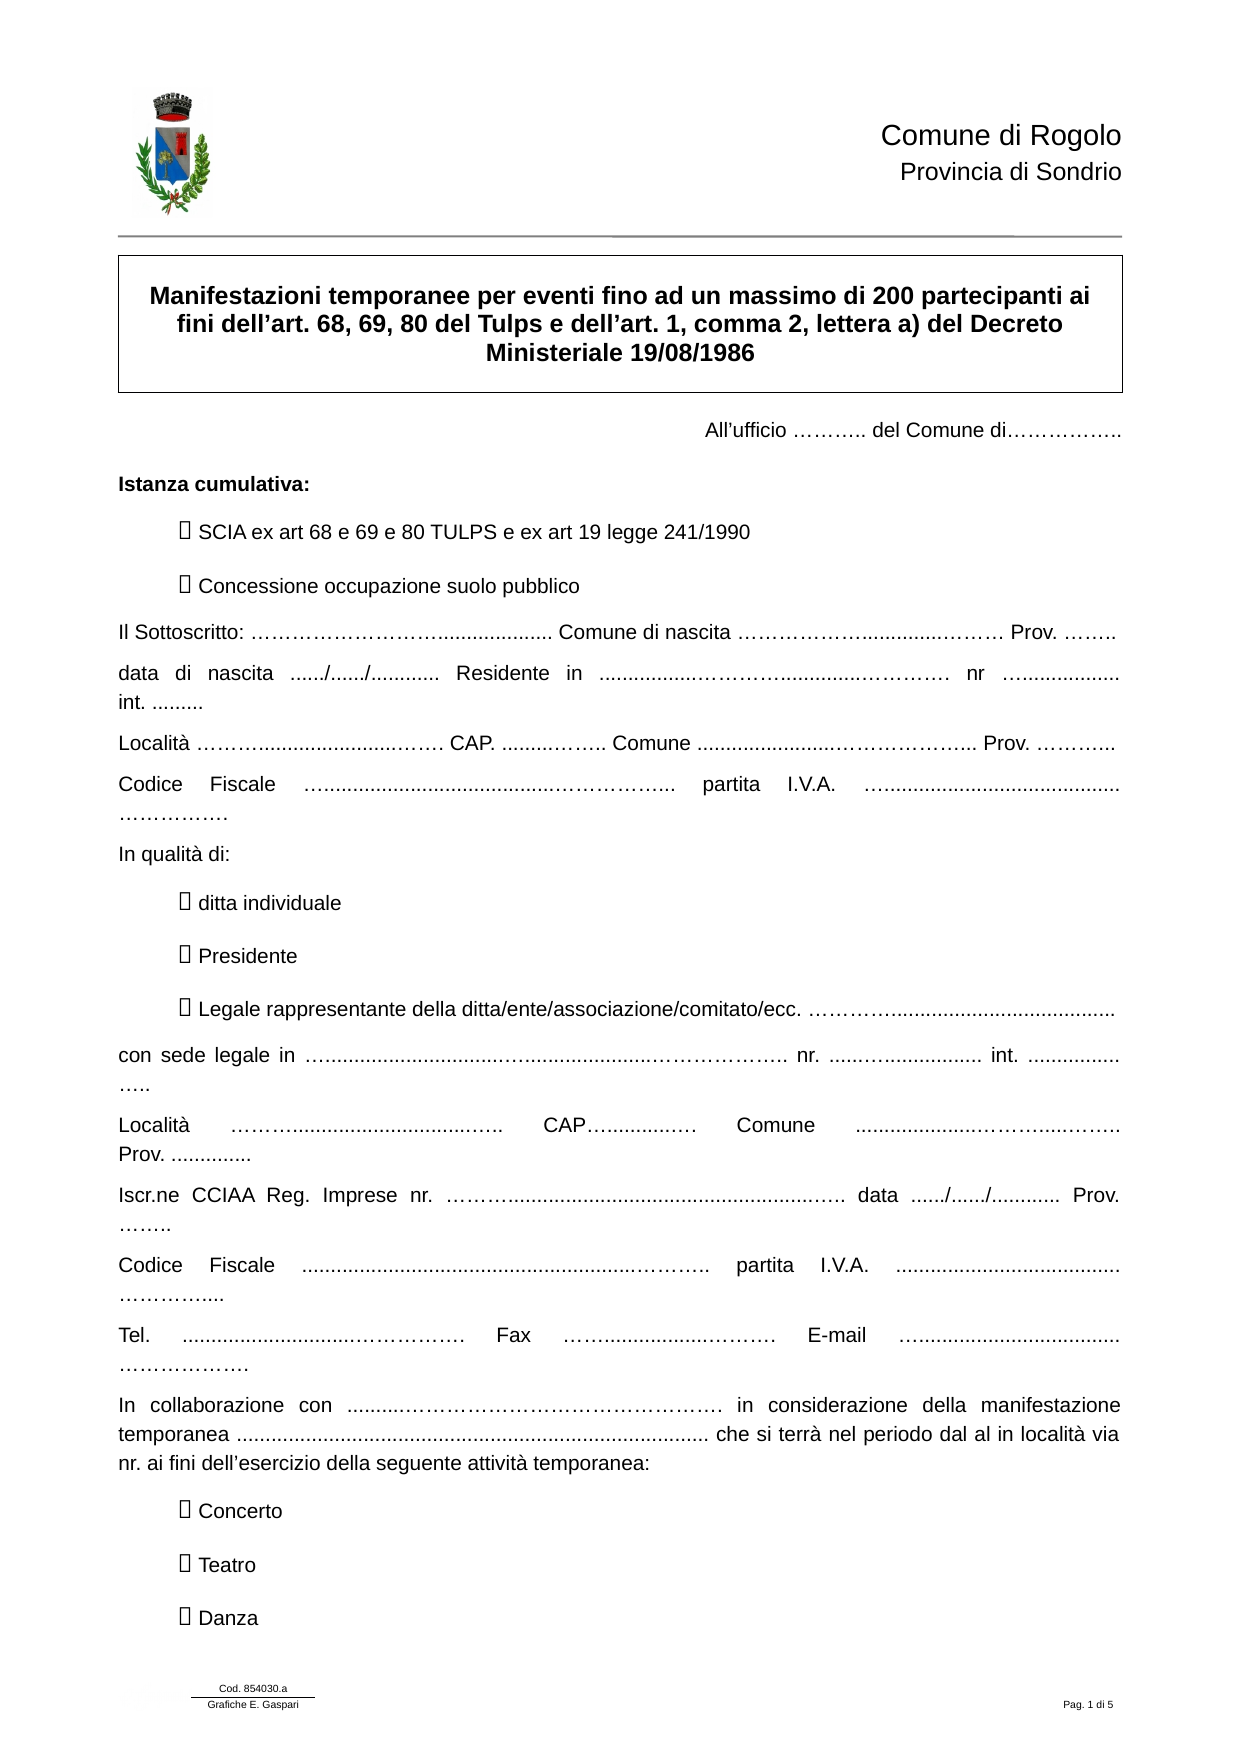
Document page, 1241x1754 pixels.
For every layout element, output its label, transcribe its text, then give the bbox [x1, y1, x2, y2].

text Codice Fiscale …........................................……………... partita I.V.A. ….........................................……………. [118, 772, 1122, 825]
text Località ………........................……. CAP. .........…….. Comune ........................………………... Prov. ………... [118, 731, 1122, 755]
text  SCIA ex art 68 e 69 e 80 TULPS e ex art 19 legge 241/1990 [177, 513, 1122, 547]
text Istanza cumulativa: [118, 472, 1122, 496]
text Codice Fiscale ..........................................................……….. partita I.V.A. .......................................………….... [118, 1253, 1122, 1306]
picture [122, 87, 224, 219]
text  Concessione occupazione suolo pubblico [177, 566, 1122, 600]
text In collaborazione con ..........………………………………………. in considerazione della manifestazione temporanea .................................................................................. che si terrà nel periodo dal al in località via nr. ai fini dell’esercizio della seguente attività temporanea: [118, 1393, 1122, 1475]
text  Presidente [177, 937, 1122, 971]
text Iscr.ne CCIAA Reg. Imprese nr. ……….....................................................….. data ....../....../............ Prov. …….. [118, 1183, 1122, 1236]
text Tel. ..............................……………. Fax ……..................………. E-mail …...................................………………. [118, 1323, 1122, 1376]
text Comune di Rogolo [224, 118, 1122, 152]
table_header Manifestazioni temporanee per eventi fino ad un massimo di 200 partecipanti ai fini dell’art. 68, 69, 80 del Tulps e dell’art. 1, comma 2, lettera a) del Decreto Ministeriale 19/08/1986 [119, 256, 1122, 392]
text  Legale rappresentante della ditta/ente/associazione/comitato/ecc. …………....................................... [177, 990, 1122, 1024]
text All’ufficio ……….. del Comune di…………….. [118, 418, 1122, 442]
text Il Sottoscritto: ……………………….................... Comune di nascita ………………..............……… Prov. …….. [118, 619, 1122, 643]
text  Concerto [177, 1492, 1122, 1526]
text Provincia di Sondrio [224, 157, 1122, 185]
text data di nascita ....../....../............ Residente in .................…………..............…………. nr …................. int. ......... [118, 661, 1122, 713]
text  ditta individuale [177, 883, 1122, 917]
text Località ………...............................….. CAP…...........…. Comune .....................……….....…….. Prov. .............. [118, 1113, 1122, 1166]
text  Danza [177, 1599, 1122, 1633]
text In qualità di: [118, 842, 1122, 866]
text con sede legale in …...............................…......................……………….. nr. ......…................. int. ................….. [118, 1043, 1122, 1096]
text  Teatro [177, 1545, 1122, 1579]
